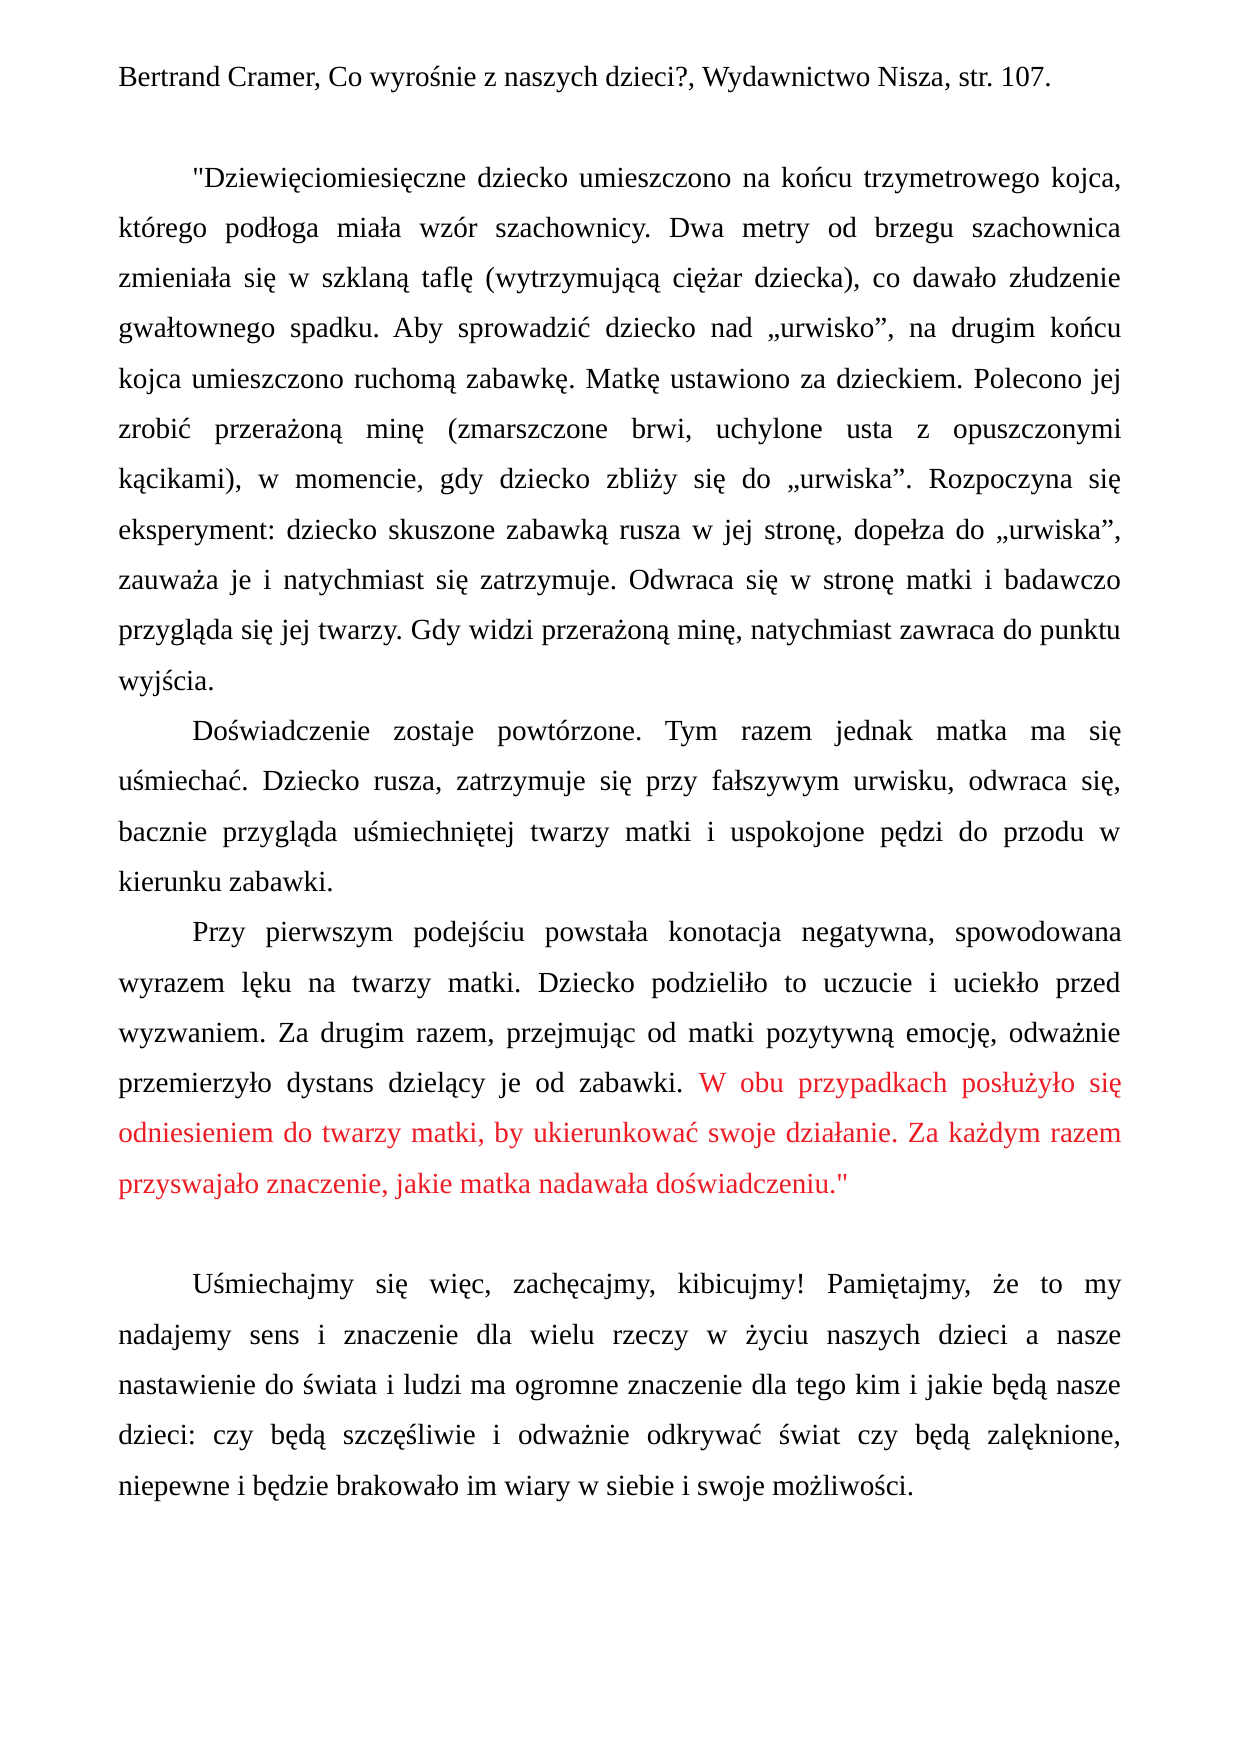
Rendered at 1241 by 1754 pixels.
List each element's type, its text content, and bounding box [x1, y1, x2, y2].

text Bertrand Cramer, Co wyrośnie z naszych dzieci?, Wydawnictwo Nisza, str. 107. [118, 59, 1122, 93]
text "Dziewięciomiesięczne dziecko umieszczono na końcu trzymetrowego kojca, którego podłoga miała wzór szachownicy. Dwa metry od brzegu szachownica zmieniała się w szklaną taflę (wytrzymującą ciężar dziecka), co dawało złudzenie gwałtownego spadku. Aby sprowadzić dziecko nad „urwisko”, na drugim końcu kojca umieszczono ruchomą zabawkę. Matkę ustawiono za dzieckiem. Polecono jej zrobić przerażoną minę (zmarszczone brwi, uchylone usta z opuszczonymi kącikami), w momencie, gdy dziecko zbliży się do „urwiska”. Rozpoczyna się eksperyment: dziecko skuszone zabawką rusza w jej stronę, dopełza do „urwiska”, zauważa je i natychmiast się zatrzymuje. Odwraca się w stronę matki i badawczo przygląda się jej twarzy. Gdy widzi przerażoną minę, natychmiast zawraca do punktu wyjścia. [118, 160, 1122, 696]
text Doświadczenie zostaje powtórzone. Tym razem jednak matka ma się uśmiechać. Dziecko rusza, zatrzymuje się przy fałszywym urwisku, odwraca się, bacznie przygląda uśmiechniętej twarzy matki i uspokojone pędzi do przodu w kierunku zabawki. [118, 713, 1122, 898]
text Uśmiechajmy się więc, zachęcajmy, kibicujmy! Pamiętajmy, że to my nadajemy sens i znaczenie dla wielu rzeczy w życiu naszych dzieci a nasze nastawienie do świata i ludzi ma ogromne znaczenie dla tego kim i jakie będą nasze dzieci: czy będą szczęśliwie i odważnie odkrywać świat czy będą zalęknione, niepewne i będzie brakowało im wiary w siebie i swoje możliwości. [118, 1267, 1122, 1501]
text Przy pierwszym podejściu powstała konotacja negatywna, spowodowana wyrazem lęku na twarzy matki. Dziecko podzieliło to uczucie i uciekło przed wyzwaniem. Za drugim razem, przejmując od matki pozytywną emocję, odważnie przemierzyło dystans dzielący je od zabawki. W obu przypadkach posłużyło się odniesieniem do twarzy matki, by ukierunkować swoje działanie. Za każdym razem przyswajało znaczenie, jakie matka nadawała doświadczeniu." [118, 914, 1122, 1199]
